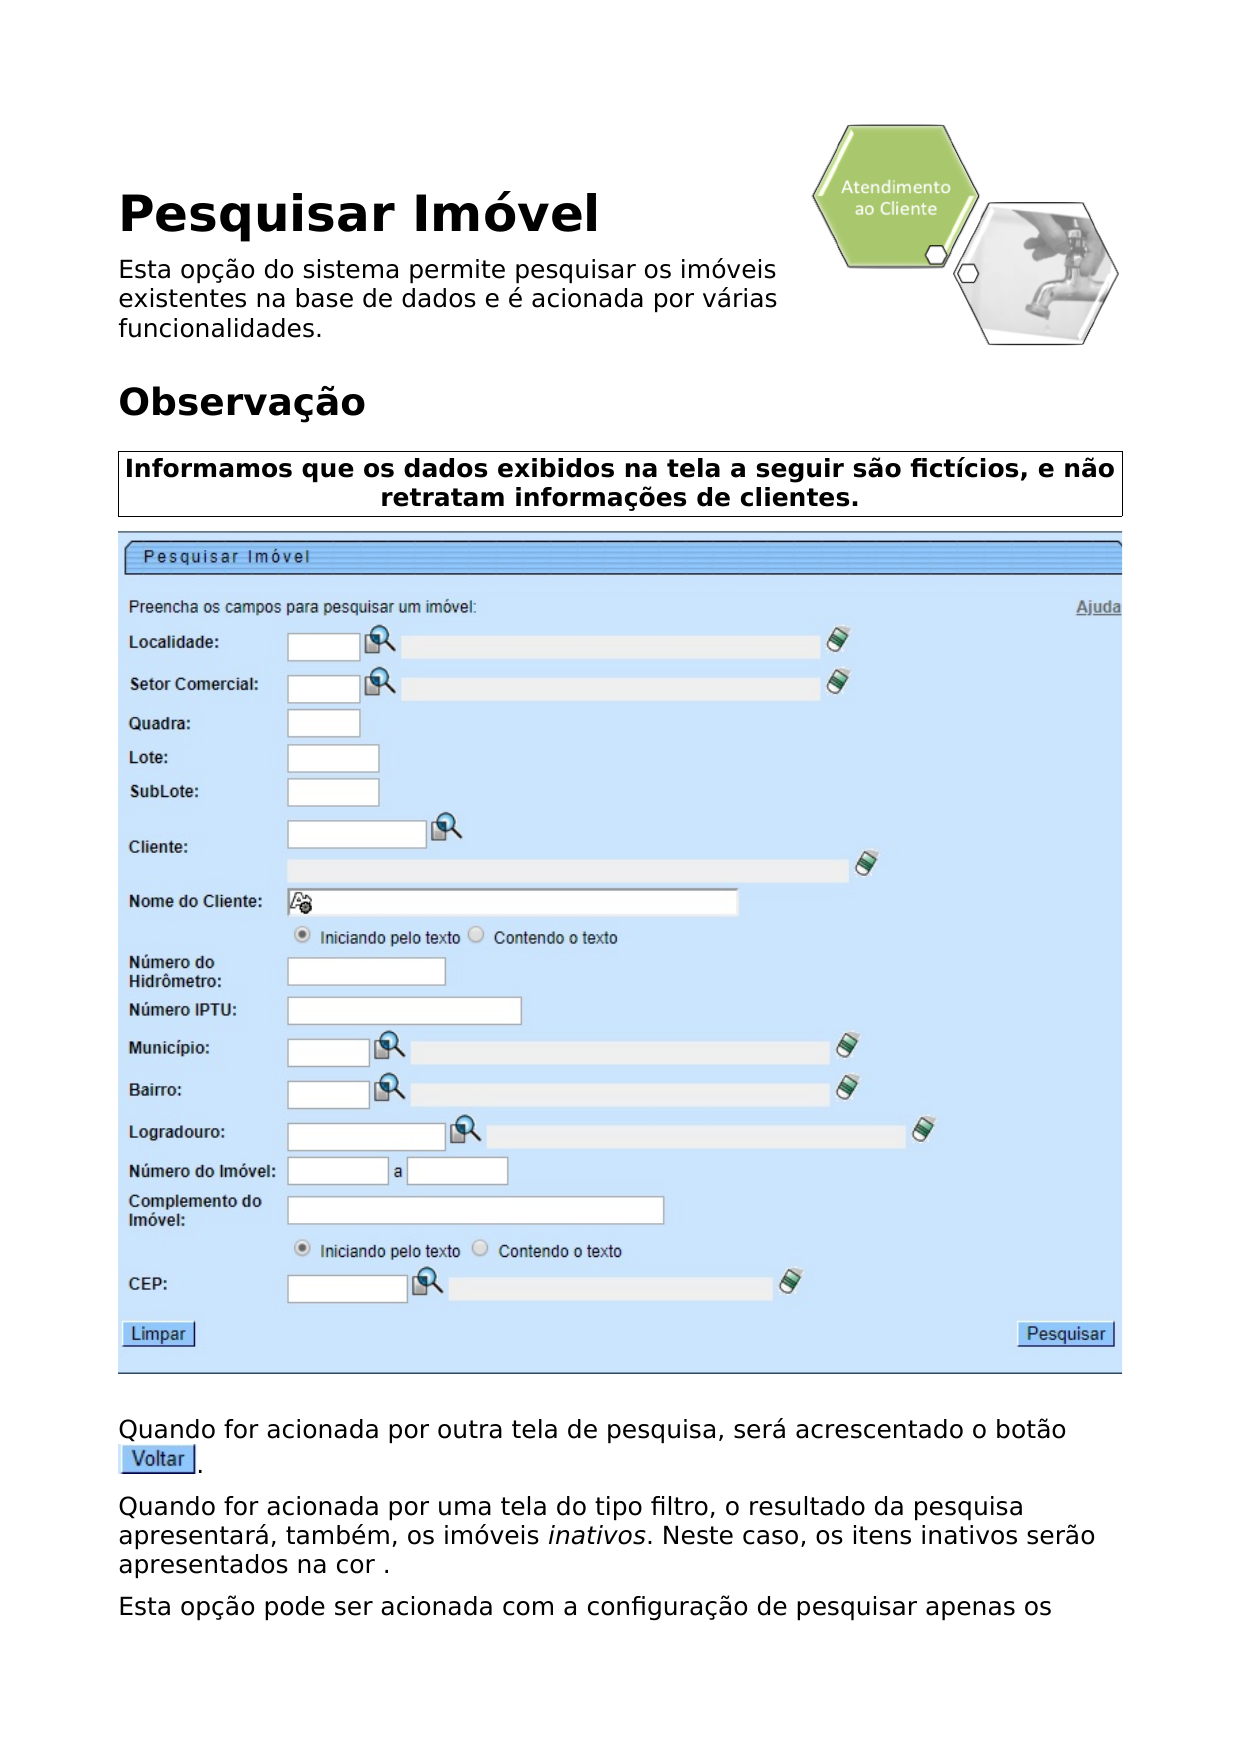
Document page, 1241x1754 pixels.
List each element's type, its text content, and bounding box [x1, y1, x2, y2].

picture [118, 1444, 197, 1474]
subtitle Observação [118, 381, 1122, 424]
picture [118, 530, 1123, 1374]
subtitle Pesquisar Imóvel [118, 185, 809, 243]
text Esta opção pode ser acionada com a configuração de pesquisar apenas os [118, 1592, 1122, 1621]
table_header Informamos que os dados exibidos na tela a seguir são fictícios, e não retratam informações de clientes. [119, 452, 1122, 516]
text Quando for acionada por uma tela do tipo filtro, o resultado da pesquisa apresentará, também, os imóveis inativos. Neste caso, os itens inativos serão apresentados na cor . [118, 1492, 1122, 1580]
text Esta opção do sistema permite pesquisar os imóveis existentes na base de dados e é acionada por várias funcionalidades. [118, 256, 809, 343]
text Quando for acionada por outra tela de pesquisa, será acrescentado o botão . [118, 1415, 1122, 1480]
picture [809, 118, 1123, 351]
